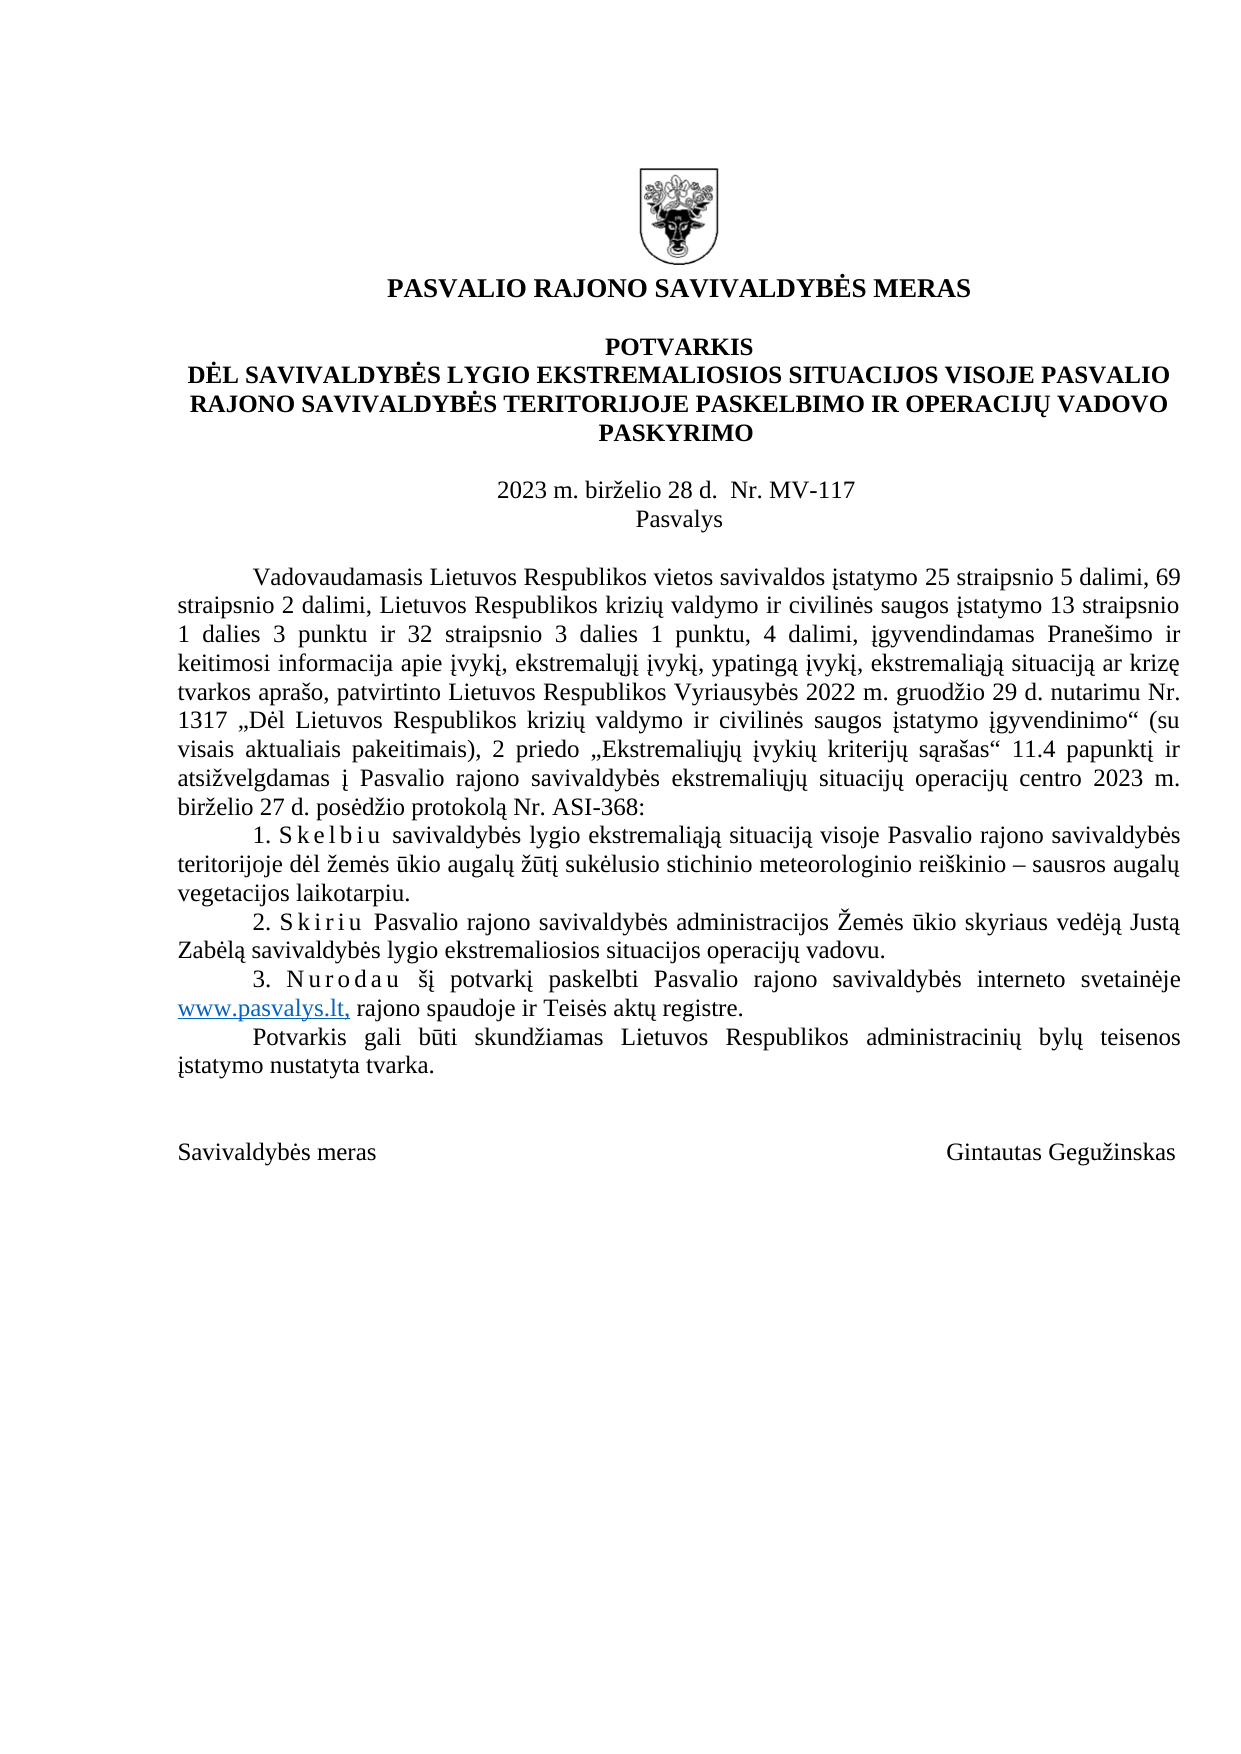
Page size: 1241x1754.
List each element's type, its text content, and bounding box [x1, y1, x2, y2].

text Dėl savivaldybės lygio ekstremaliosios situacijos visoje Pasvalio rajono savivaldybės teritorijoje paskelbimo ir operacijų vadovo paskyrimo [177, 361, 1181, 447]
text 3. Nurodau šį potvarkį paskelbti Pasvalio rajono savivaldybės interneto svetainėje www.pasvalys.lt, rajono spaudoje ir Teisės aktų registre. [177, 964, 1181, 1022]
text Vadovaudamasis Lietuvos Respublikos vietos savivaldos įstatymo 25 straipsnio 5 dalimi, 69 straipsnio 2 dalimi, Lietuvos Respublikos krizių valdymo ir civilinės saugos įstatymo 13 straipsnio 1 dalies 3 punktu ir 32 straipsnio 3 dalies 1 punktu, 4 dalimi, įgyvendindamas Pranešimo ir keitimosi informacija apie įvykį, ekstremalųjį įvykį, ypatingą įvykį, ekstremaliąją situaciją ar krizę tvarkos aprašo, patvirtinto Lietuvos Respublikos Vyriausybės 2022 m. gruodžio 29 d. nutarimu Nr. 1317 „Dėl Lietuvos Respublikos krizių valdymo ir civilinės saugos įstatymo įgyvendinimo“ (su visais aktualiais pakeitimais), 2 priedo „Ekstremaliųjų įvykių kriterijų sąrašas“ 11.4 papunktį ir atsižvelgdamas į Pasvalio rajono savivaldybės ekstremaliųjų situacijų operacijų centro 2023 m. birželio 27 d. posėdžio protokolą Nr. ASI-368: [177, 562, 1181, 821]
text 2. Skiriu Pasvalio rajono savivaldybės administracijos Žemės ūkio skyriaus vedėją Justą Zabėlą savivaldybės lygio ekstremaliosios situacijos operacijų vadovu. [177, 907, 1181, 964]
text 2023 m. birželio 28 d. Nr. MV-117 [177, 476, 1181, 504]
text 1. Skelbiu savivaldybės lygio ekstremaliąją situaciją visoje Pasvalio rajono savivaldybės teritorijoje dėl žemės ūkio augalų žūtį sukėlusio stichinio meteorologinio reiškinio – sausros augalų vegetacijos laikotarpiu. [177, 821, 1181, 907]
text Savivaldybės meras Gintautas Gegužinskas [177, 1137, 1181, 1166]
text Pasvalio rajono savivaldybės meras [177, 272, 1181, 303]
text Pasvalys [177, 504, 1181, 533]
text Potvarkis gali būti skundžiamas Lietuvos Respublikos administracinių bylų teisenos įstatymo nustatyta tvarka. [177, 1022, 1181, 1079]
text potvarkis [177, 332, 1181, 361]
